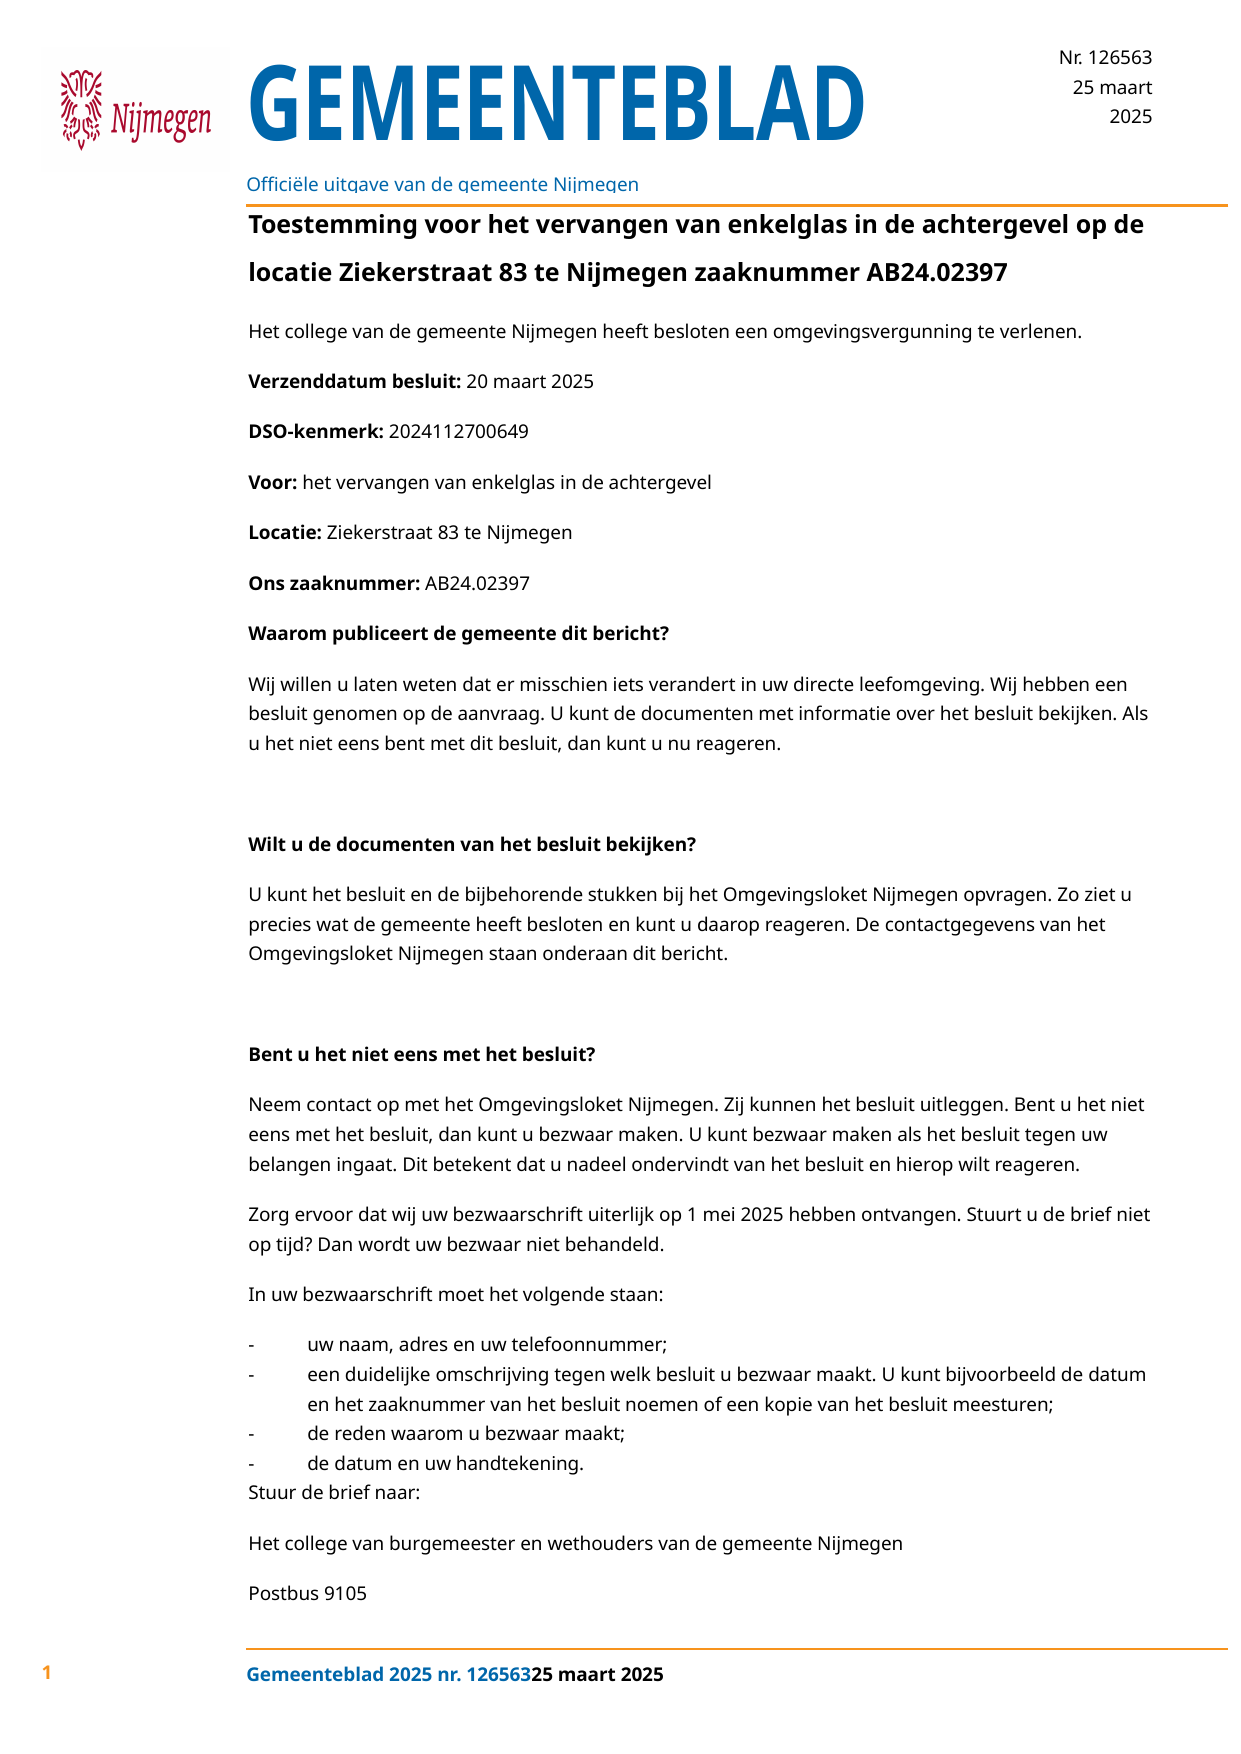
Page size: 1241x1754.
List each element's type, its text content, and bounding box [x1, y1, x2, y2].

text Postbus 9105 [248, 1580, 1152, 1606]
text Wilt u de documenten van het besluit bekijken? [248, 831, 1152, 857]
text Het college van de gemeente Nijmegen heeft besloten een omgevingsvergunning te verlenen. [248, 318, 1152, 344]
list de datum en uw handtekening. [248, 1450, 1152, 1476]
text Zorg ervoor dat wij uw bezwaarschrift uiterlijk op 1 mei 2025 hebben ontvangen. Stuurt u de brief niet op tijd? Dan wordt uw bezwaar niet behandeld. [248, 1201, 1152, 1257]
list de reden waarom u bezwaar maakt; [248, 1420, 1152, 1446]
text Bent u het niet eens met het besluit? [248, 1041, 1152, 1067]
text Ons zaaknummer: AB24.02397 [248, 570, 1152, 596]
text Toestemming voor het vervangen van enkelglas in de achtergevel op de locatie Ziekerstraat 83 te Nijmegen zaaknummer AB24.02397 [248, 207, 1152, 288]
text In uw bezwaarschrift moet het volgende staan: [248, 1281, 1152, 1307]
text Het college van burgemeester en wethouders van de gemeente Nijmegen [248, 1530, 1152, 1556]
list een duidelijke omschrijving tegen welk besluit u bezwaar maakt. U kunt bijvoorbeeld de datum en het zaaknummer van het besluit noemen of een kopie van het besluit meesturen; [248, 1361, 1152, 1417]
text Waarom publiceert de gemeente dit bericht? [248, 620, 1152, 646]
text Wij willen u laten weten dat er misschien iets verandert in uw directe leefomgeving. Wij hebben een besluit genomen op de aanvraag. U kunt de documenten met informatie over het besluit bekijken. Als u het niet eens bent met dit besluit, dan kunt u nu reageren. [248, 671, 1152, 756]
text Stuur de brief naar: [248, 1479, 1152, 1505]
text Voor: het vervangen van enkelglas in de achtergevel [248, 469, 1152, 495]
text DSO-kenmerk: 2024112700649 [248, 419, 1152, 444]
text Locatie: Ziekerstraat 83 te Nijmegen [248, 519, 1152, 545]
text U kunt het besluit en de bijbehorende stukken bij het Omgevingsloket Nijmegen opvragen. Zo ziet u precies wat de gemeente heeft besloten en kunt u daarop reageren. De contactgegevens van het Omgevingsloket Nijmegen staan onderaan dit bericht. [248, 881, 1152, 966]
list uw naam, adres en uw telefoonnummer; [248, 1332, 1152, 1357]
text Verzenddatum besluit: 20 maart 2025 [248, 368, 1152, 394]
picture [41, 47, 231, 172]
text Neem contact op met het Omgevingsloket Nijmegen. Zij kunnen het besluit uitleggen. Bent u het niet eens met het besluit, dan kunt u bezwaar maken. U kunt bezwaar maken als het besluit tegen uw belangen ingaat. Dit betekent dat u nadeel ondervindt van het besluit en hierop wilt reageren. [248, 1092, 1152, 1177]
